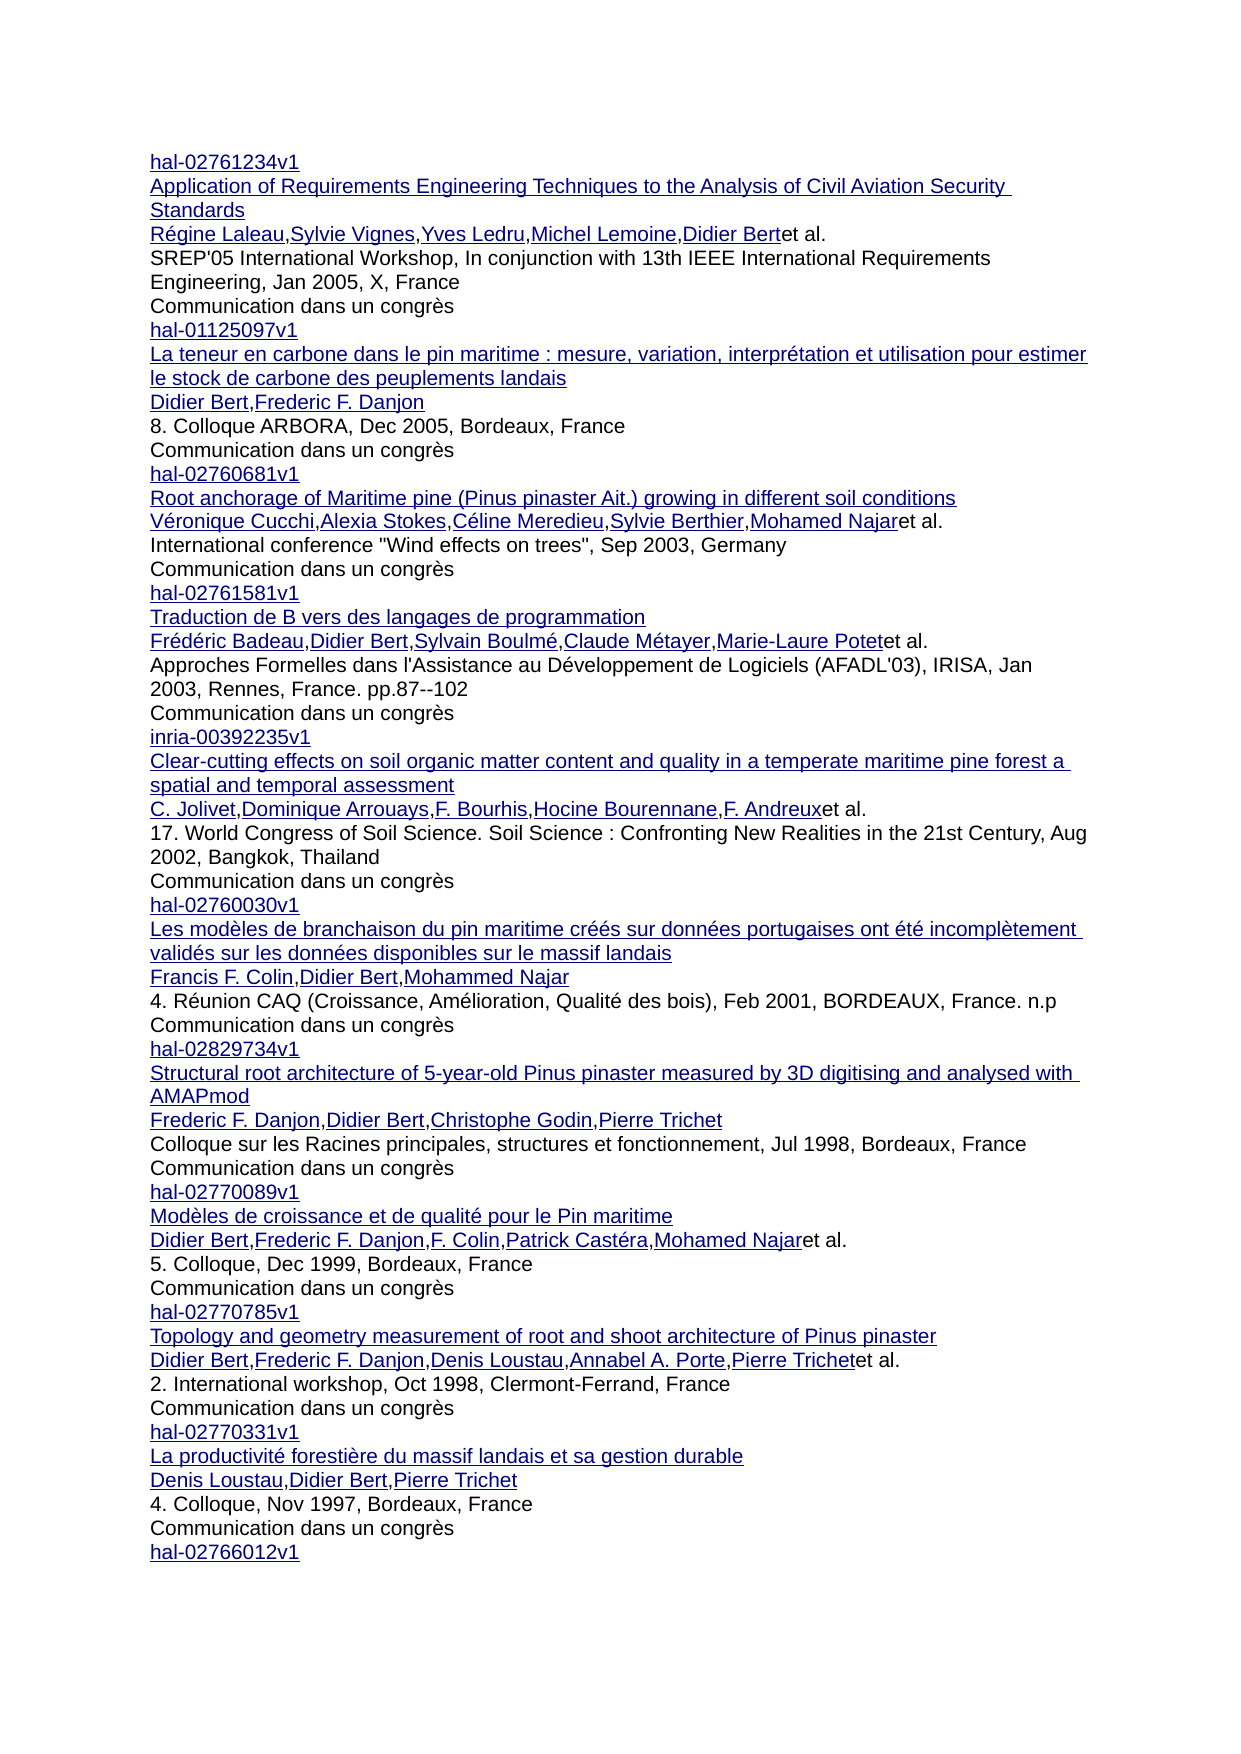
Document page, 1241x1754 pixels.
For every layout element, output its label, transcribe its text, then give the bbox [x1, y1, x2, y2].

table_cell hal-02761234v1 [150, 150, 1090, 174]
table_cell Topology and geometry measurement of root and shoot architecture of Pinus pinaster Didier Bert,Frederic F. Danjon,Denis Loustau,Annabel A. Porte,Pierre Trichetet al. 2. International workshop, Oct 1998, Clermont-Ferrand, France Communication dans un congrès hal-02770331v1 [150, 1324, 1090, 1444]
table_cell Root anchorage of Maritime pine (Pinus pinaster Ait.) growing in different soil conditions Véronique Cucchi,Alexia Stokes,Céline Meredieu,Sylvie Berthier,Mohamed Najaret al. International conference "Wind effects on trees", Sep 2003, Germany Communication dans un congrès hal-02761581v1 [150, 485, 1090, 605]
table_cell La teneur en carbone dans le pin maritime : mesure, variation, interprétation et utilisation pour estimer le stock de carbone des peuplements landais Didier Bert,Frederic F. Danjon 8. Colloque ARBORA, Dec 2005, Bordeaux, France Communication dans un congrès hal-02760681v1 [150, 342, 1090, 485]
table_cell Modèles de croissance et de qualité pour le Pin maritime Didier Bert,Frederic F. Danjon,F. Colin,Patrick Castéra,Mohamed Najaret al. 5. Colloque, Dec 1999, Bordeaux, France Communication dans un congrès hal-02770785v1 [150, 1204, 1090, 1324]
table_cell Structural root architecture of 5-year-old Pinus pinaster measured by 3D digitising and analysed with AMAPmod Frederic F. Danjon,Didier Bert,Christophe Godin,Pierre Trichet Colloque sur les Racines principales, structures et fonctionnement, Jul 1998, Bordeaux, France Communication dans un congrès hal-02770089v1 [150, 1060, 1090, 1204]
table_cell Traduction de B vers des langages de programmation Frédéric Badeau,Didier Bert,Sylvain Boulmé,Claude Métayer,Marie-Laure Potetet al. Approches Formelles dans l'Assistance au Développement de Logiciels (AFADL'03), IRISA, Jan 2003, Rennes, France. pp.87--102 Communication dans un congrès inria-00392235v1 [150, 605, 1090, 749]
table_cell Les modèles de branchaison du pin maritime créés sur données portugaises ont été incomplètement validés sur les données disponibles sur le massif landais Francis F. Colin,Didier Bert,Mohammed Najar 4. Réunion CAQ (Croissance, Amélioration, Qualité des bois), Feb 2001, BORDEAUX, France. n.p Communication dans un congrès hal-02829734v1 [150, 917, 1090, 1060]
table_cell Clear-cutting effects on soil organic matter content and quality in a temperate maritime pine forest a spatial and temporal assessment C. Jolivet,Dominique Arrouays,F. Bourhis,Hocine Bourennane,F. Andreuxet al. 17. World Congress of Soil Science. Soil Science : Confronting New Realities in the 21st Century, Aug 2002, Bangkok, Thailand Communication dans un congrès hal-02760030v1 [150, 749, 1090, 917]
table_cell La productivité forestière du massif landais et sa gestion durable Denis Loustau,Didier Bert,Pierre Trichet 4. Colloque, Nov 1997, Bordeaux, France Communication dans un congrès hal-02766012v1 [150, 1444, 1090, 1563]
table_cell Application of Requirements Engineering Techniques to the Analysis of Civil Aviation Security Standards Régine Laleau,Sylvie Vignes,Yves Ledru,Michel Lemoine,Didier Bertet al. SREP'05 International Workshop, In conjunction with 13th IEEE International Requirements Engineering, Jan 2005, X, France Communication dans un congrès hal-01125097v1 [150, 174, 1090, 342]
